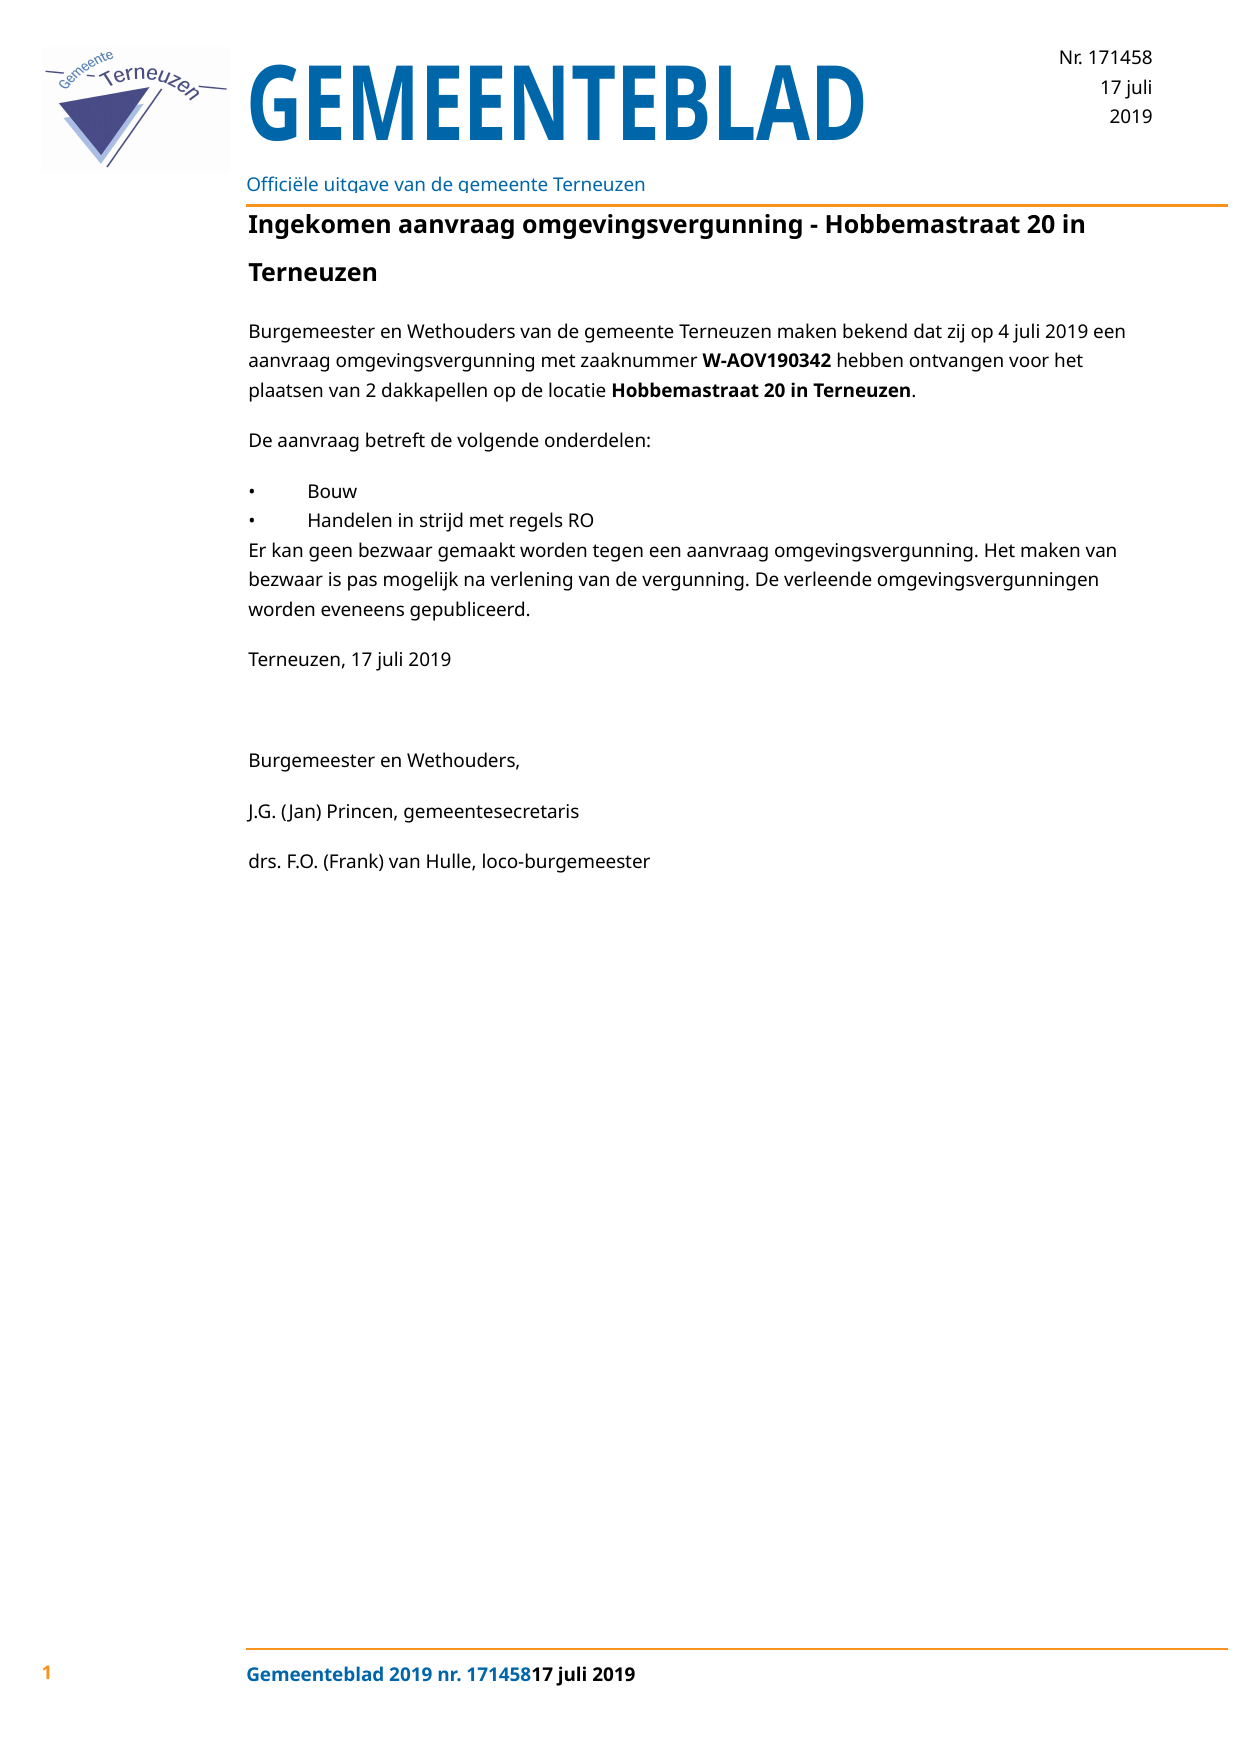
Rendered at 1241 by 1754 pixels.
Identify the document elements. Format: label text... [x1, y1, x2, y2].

picture [41, 47, 231, 172]
text Ingekomen aanvraag omgevingsvergunning - Hobbemastraat 20 in Terneuzen [248, 207, 1152, 288]
text J.G. (Jan) Princen, gemeentesecretaris [248, 798, 1152, 824]
text Terneuzen, 17 juli 2019 [248, 647, 1152, 672]
list Handelen in strijd met regels RO [248, 507, 1152, 533]
text Er kan geen bezwaar gemaakt worden tegen een aanvraag omgevingsvergunning. Het maken van bezwaar is pas mogelijk na verlening van de vergunning. De verleende omgevingsvergunningen worden eveneens gepubliceerd. [248, 537, 1152, 622]
list Bouw [248, 478, 1152, 504]
text drs. F.O. (Frank) van Hulle, loco-burgemeester [248, 848, 1152, 874]
text Burgemeester en Wethouders, [248, 747, 1152, 773]
text De aanvraag betreft de volgende onderdelen: [248, 427, 1152, 453]
text Burgemeester en Wethouders van de gemeente Terneuzen maken bekend dat zij op 4 juli 2019 een aanvraag omgevingsvergunning met zaaknummer W-AOV190342 hebben ontvangen voor het plaatsen van 2 dakkapellen op de locatie Hobbemastraat 20 in Terneuzen. [248, 318, 1152, 403]
